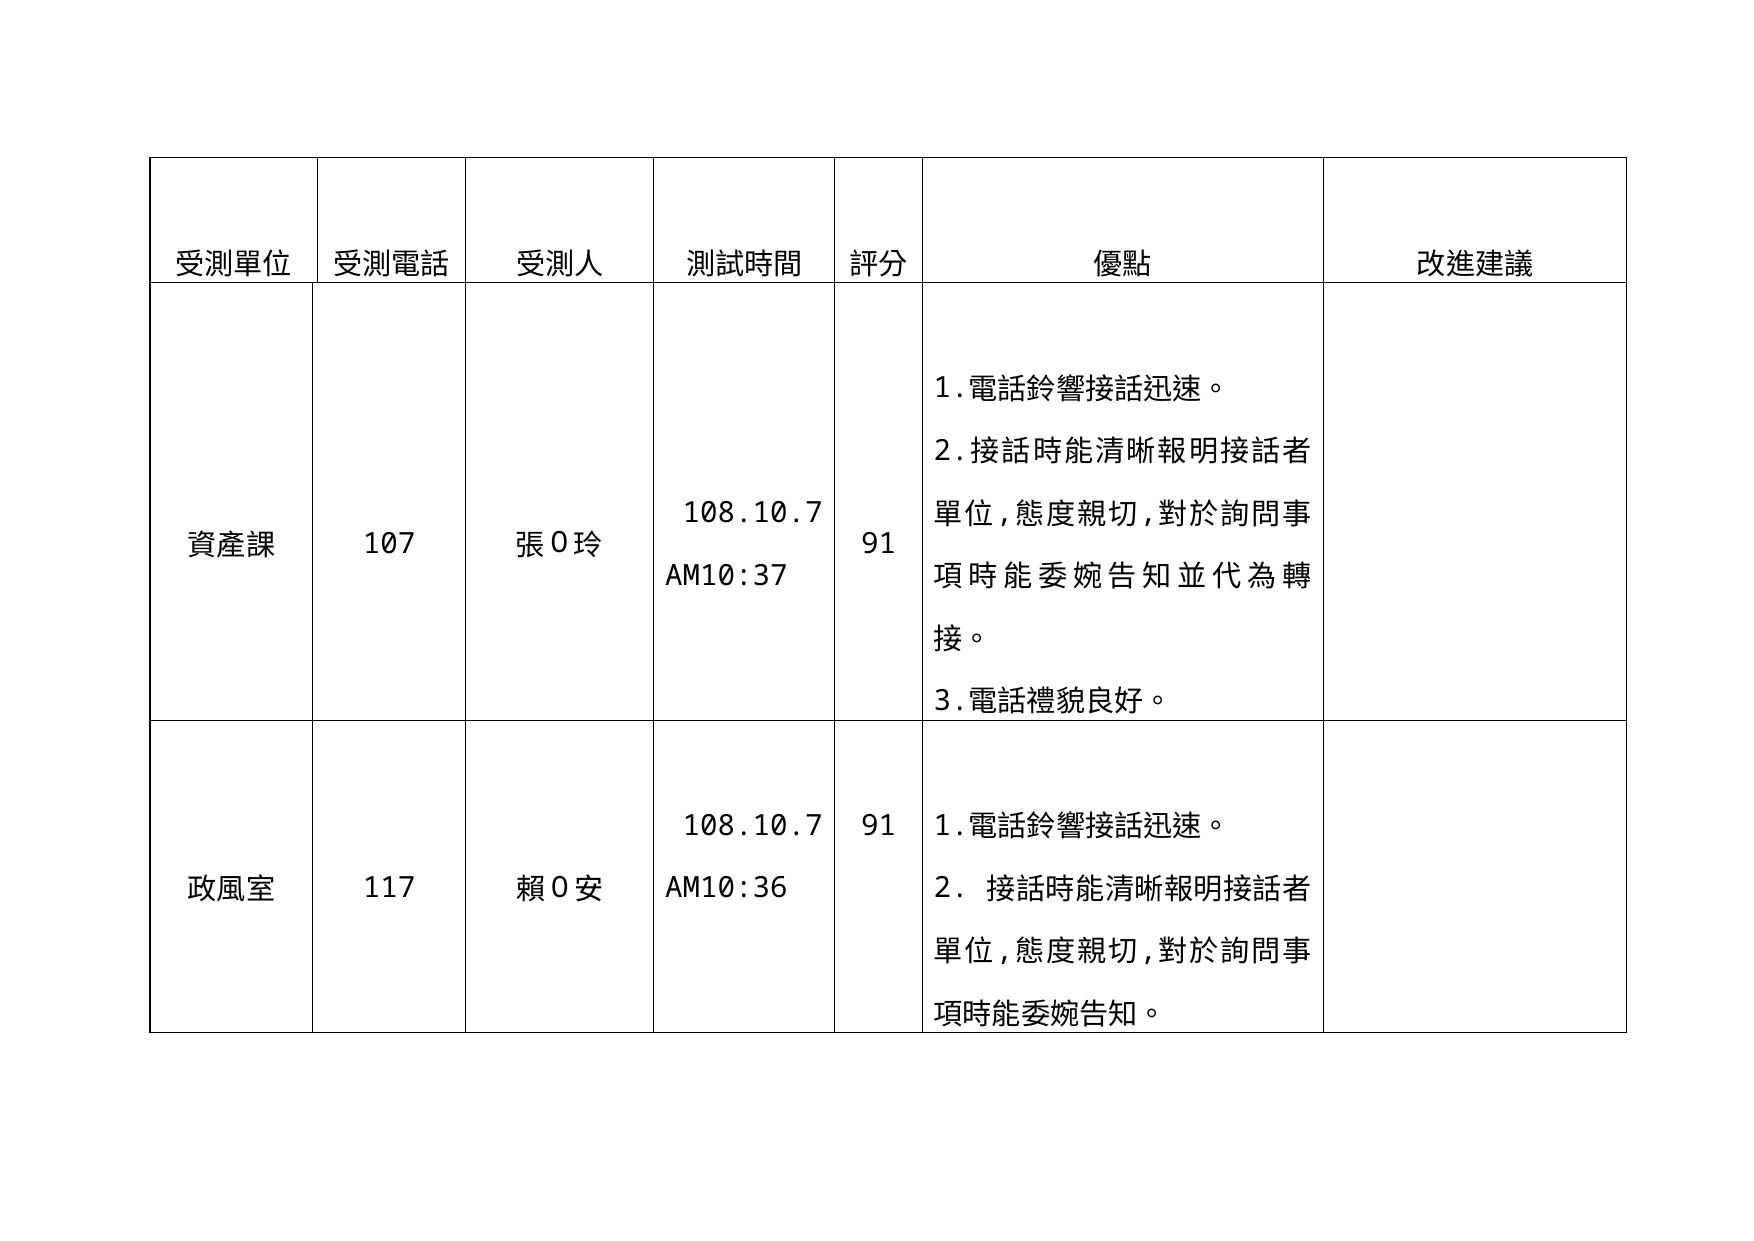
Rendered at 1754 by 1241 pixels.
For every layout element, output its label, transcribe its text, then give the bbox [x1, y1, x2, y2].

table_cell 108.10.7 AM10:36 [654, 721, 834, 1032]
table_header 改進建議 [1324, 158, 1626, 282]
table_cell 張O玲 [466, 283, 653, 720]
table_cell 資產課 [151, 283, 312, 720]
table_header 測試時間 [654, 158, 834, 282]
table_header 受測電話 [318, 158, 465, 282]
table_cell 政風室 [151, 721, 312, 1032]
table_header 優點 [923, 158, 1323, 282]
table_cell [1324, 721, 1626, 1032]
table_header 評分 [835, 158, 922, 282]
table_cell [1324, 283, 1626, 720]
table_header 受測人 [466, 158, 653, 282]
table_cell 91 [835, 721, 922, 1032]
table_cell 1.電話鈴響接話迅速。 2. 接話時能清晰報明接話者單位,態度親切,對於詢問事項時能委婉告知。 [923, 721, 1323, 1032]
table_cell 107 [313, 283, 465, 720]
table_cell 91 [835, 283, 922, 720]
table_cell 賴O安 [466, 721, 653, 1032]
table_cell 108.10.7 AM10:37 [654, 283, 834, 720]
table_header 受測單位 [151, 158, 317, 282]
table_cell 1.電話鈴響接話迅速。 2.接話時能清晰報明接話者單位,態度親切,對於詢問事項時能委婉告知並代為轉接。 3.電話禮貌良好。 [923, 283, 1323, 720]
table_cell 117 [313, 721, 465, 1032]
